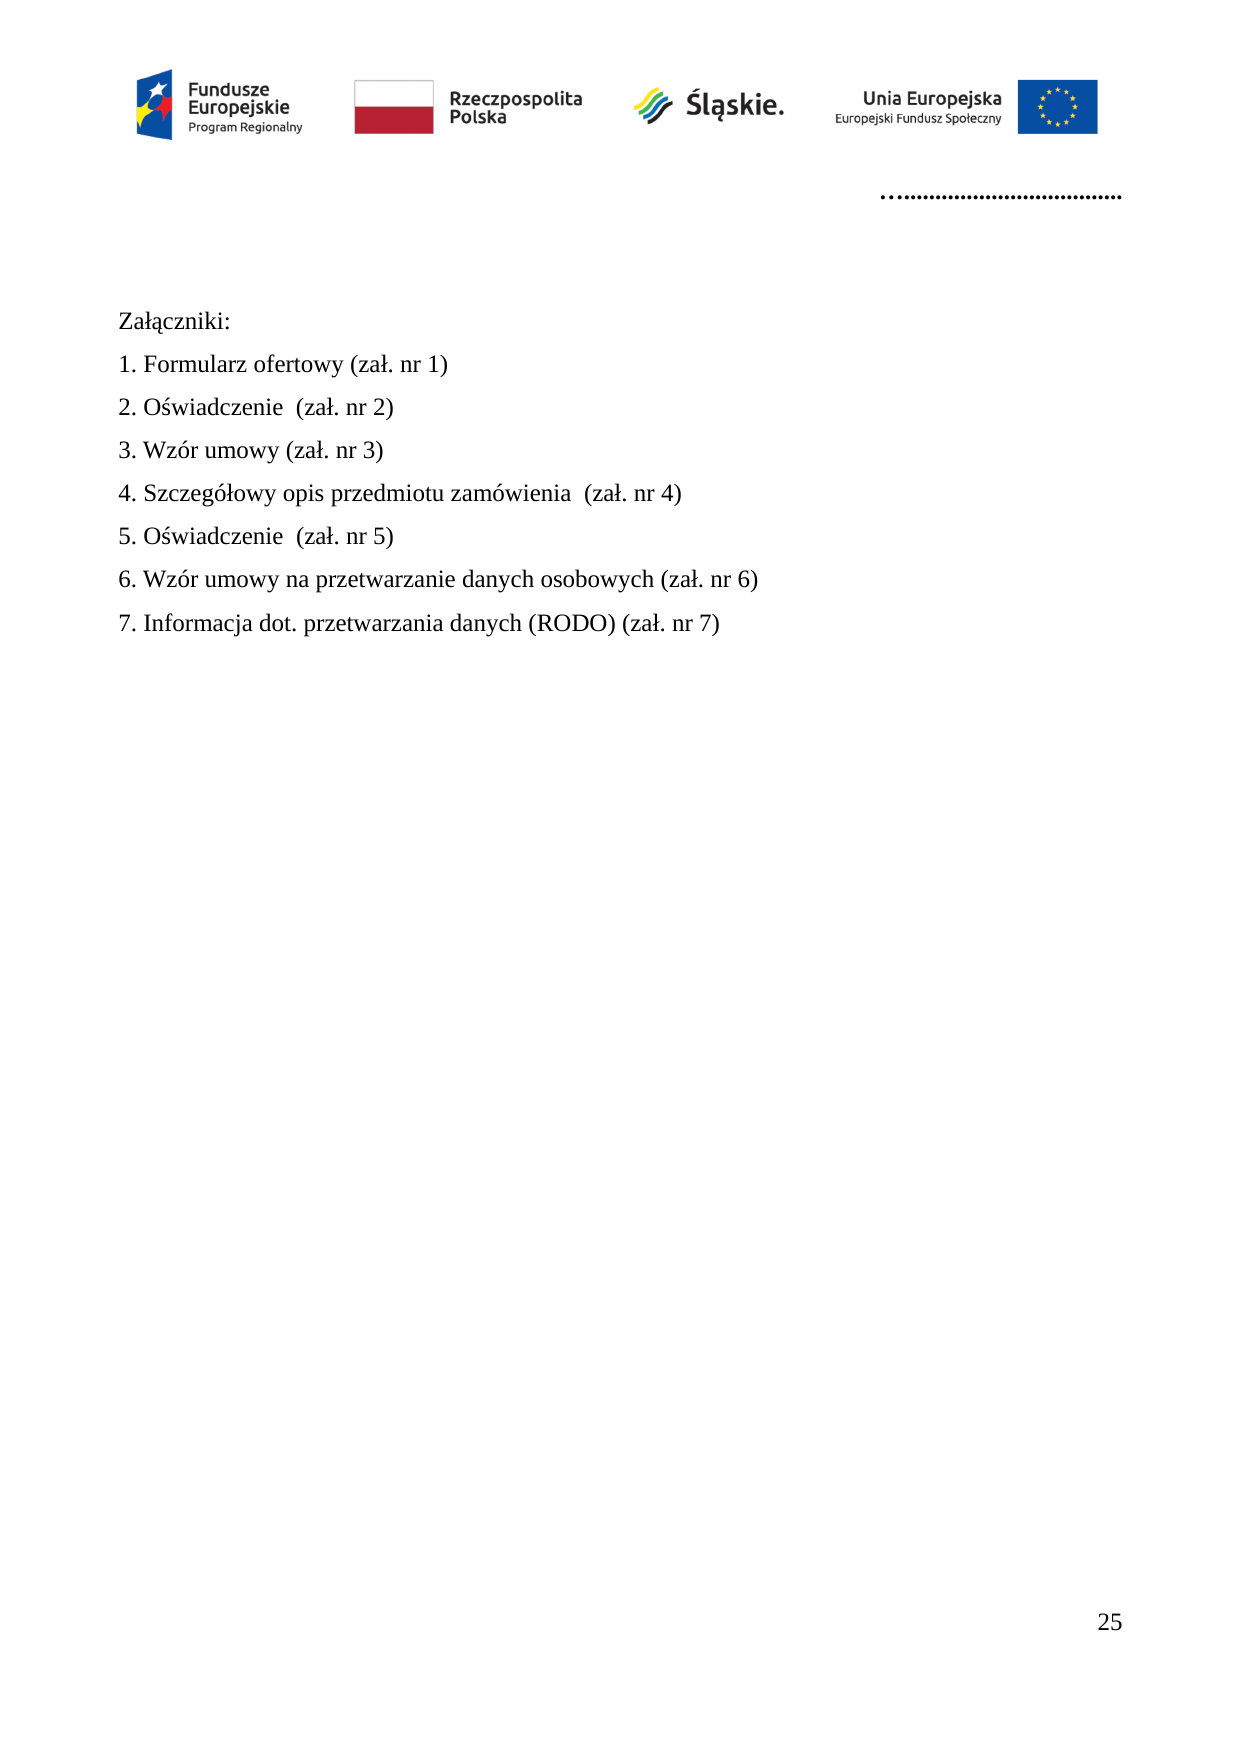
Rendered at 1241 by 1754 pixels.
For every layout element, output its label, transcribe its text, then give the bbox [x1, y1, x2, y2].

text …................................... [118, 176, 1122, 205]
picture [111, 55, 1116, 151]
text Załączniki: 1. Formularz ofertowy (zał. nr 1) 2. Oświadczenie (zał. nr 2) 3. Wzór umowy (zał. nr 3) 4. Szczegółowy opis przedmiotu zamówienia (zał. nr 4) [118, 306, 1122, 507]
text 5. Oświadczenie (zał. nr 5) [118, 521, 1122, 550]
text 7. Informacja dot. przetwarzania danych (RODO) (zał. nr 7) [118, 608, 1122, 636]
text 6. Wzór umowy na przetwarzanie danych osobowych (zał. nr 6) [118, 564, 1122, 593]
